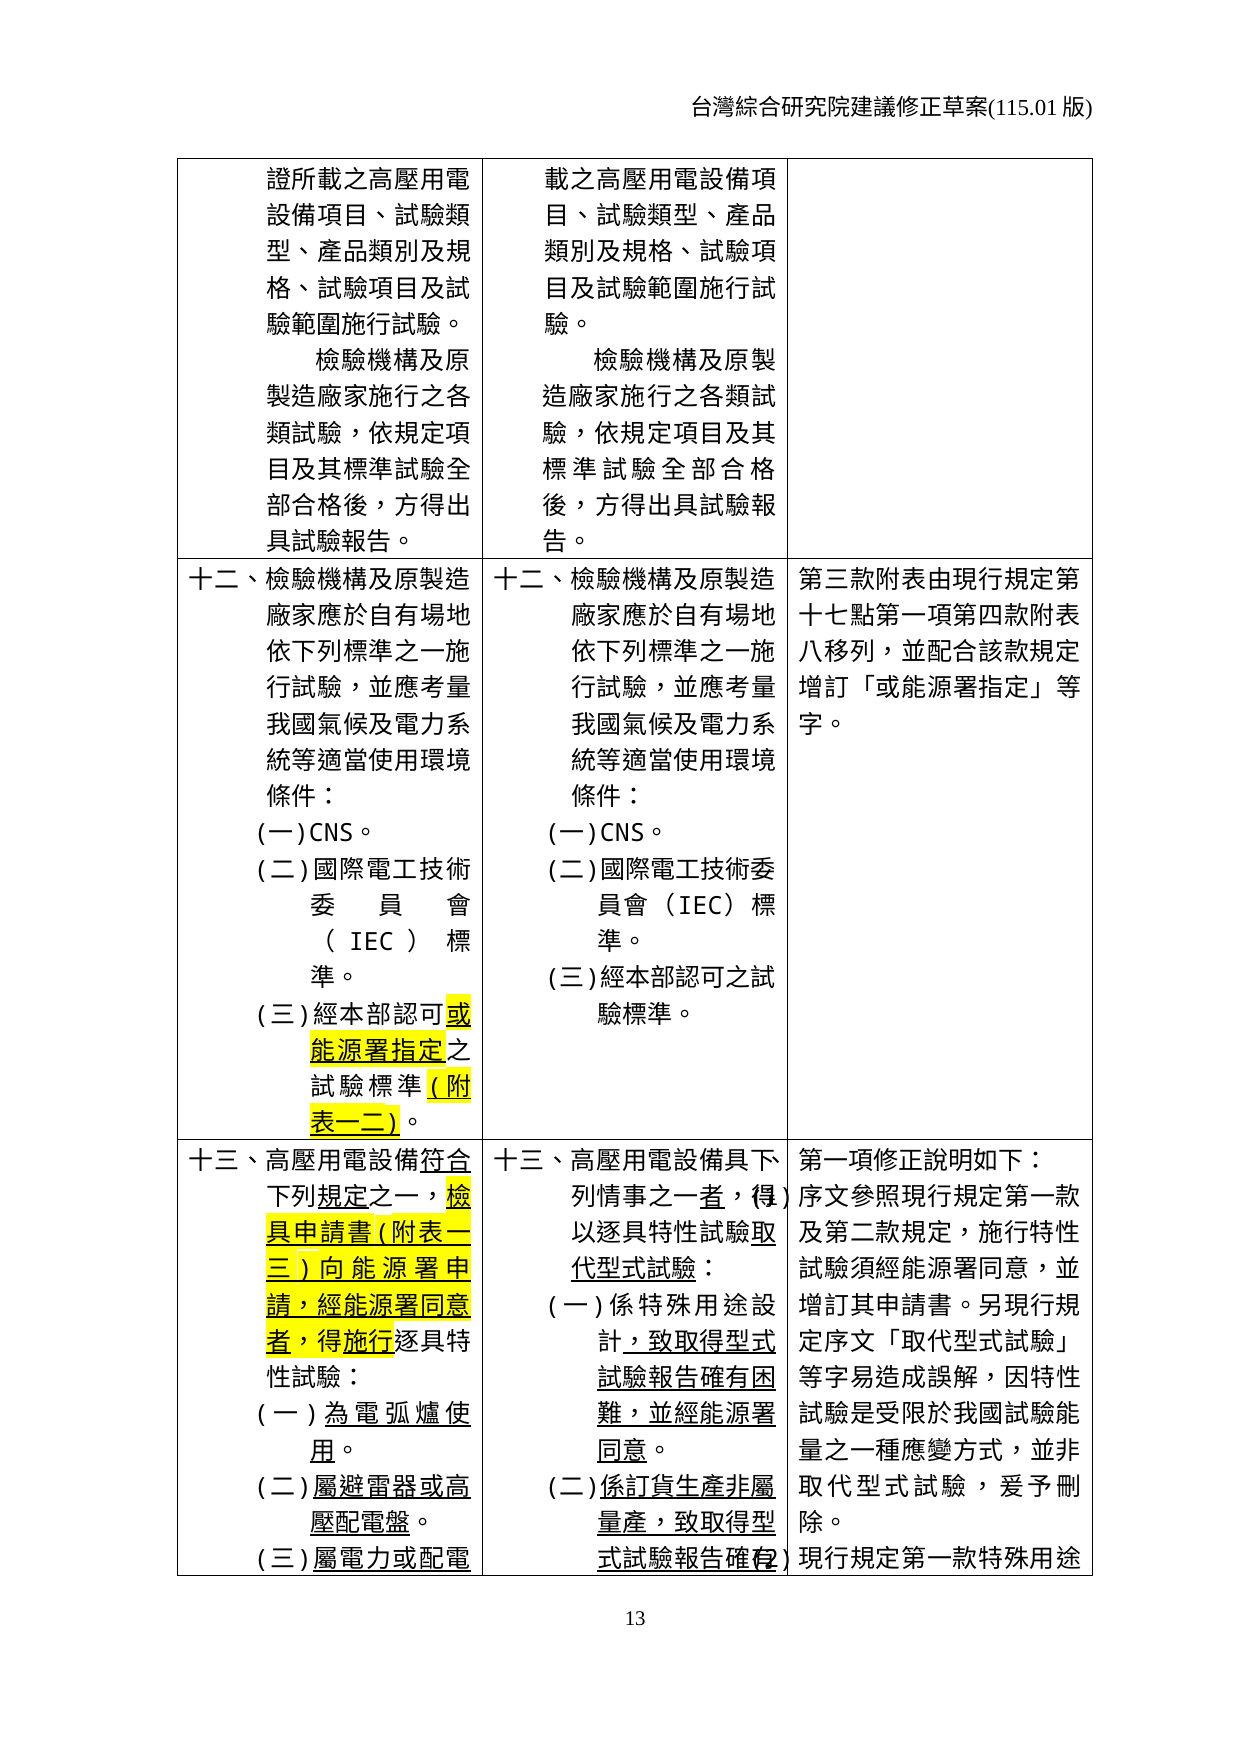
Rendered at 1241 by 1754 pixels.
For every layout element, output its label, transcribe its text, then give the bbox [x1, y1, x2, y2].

table_cell 證所載之高壓用電設備項目、試驗類型、產品類別及規格、試驗項目及試驗範圍施行試驗。 檢驗機構及原製造廠家施行之各類試驗，依規定項目及其標準試驗全部合格後，方得出具試驗報告。 [178, 159, 482, 558]
table_cell 十三、高壓用電設備具下列情事之一者，得以逐具特性試驗取代型式試驗： (一)係特殊用途設計，致取得型式試驗報告確有困難，並經能源署同意。 (二)係訂貨生產非屬量產，致取得型式試驗報告確有困難，並經能源署同意。 (三)避雷器（額定電壓十八仟伏以下，配電級進口或國產製）、比壓器、比流器、電力與配電變壓器及高壓配電盤。 [483, 1140, 787, 1575]
table_cell 十三、高壓用電設備符合下列規定之一，檢具申請書(附表一三)向能源署申請，經能源署同意者，得施行逐具特性試驗： (一)為電弧爐使用。 (二)屬避雷器或高壓配電盤。 (三)屬電力或配電 [178, 1140, 482, 1575]
table_cell 十二、檢驗機構及原製造廠家應於自有場地依下列標準之一施行試驗，並應考量我國氣候及電力系統等適當使用環境條件： (一)CNS。 (二)國際電工技術委員會（IEC）標準。 (三)經本部認可之試驗標準。 [483, 559, 787, 1139]
table_cell [788, 159, 1092, 558]
table_cell 載之高壓用電設備項目、試驗類型、產品類別及規格、試驗項目及試驗範圍施行試驗。 檢驗機構及原製造廠家施行之各類試驗，依規定項目及其標準試驗全部合格後，方得出具試驗報告。 [483, 159, 787, 558]
table_cell 第一項修正說明如下： 序文參照現行規定第一款及第二款規定，施行特性試驗須經能源署同意，並增訂其申請書。另現行規定序文「取代型式試驗」等字易造成誤解，因特性試驗是受限於我國試驗能量之一種應變方式，並非取代型式試驗，爰予刪除。 現行規定第一款特殊用途設計宜有具體事項，以利遵循，爰明定為電弧爐使用。 現行規定第三款避雷器及高壓配電盤移列第二款規定，現行避雷器額定電壓及產地等條件刪除，皆須經能源署同意，始得施行特性試驗。 現行規定第二款訂貨生產非屬量產及第三款比壓器、比流器、電力與配電變壓器移列第三款規定，並增訂GIS及斷路器，其等不屬於標準規格品，可認定屬訂貨生產非屬量產情形，爰予明定，以利遵循。 第四款新增，考量在IEC 61869-3標準規定之額定熱極限輸出標準值變成一百倍達到五千伏安時，比壓器無法進行檢驗等特殊狀況。 第五款新增，考量廠家反映實際仍可能有特殊情況無法使用標準規格設備，爰增訂可向能源署提出特殊需求，經由技術專家會議就個案情形先行確認後，據其會議決議向能源署申請施行逐具特性試驗。 第二項新增，配合第一項第三款「標準規格」規定，具體指出其標準。 第三項新增，因熔線經試驗後即熔斷損壞、型式規格多，國內、外原製造廠家皆難以取得型式試驗報告，且其造價便宜，投入型式試驗成本難以回收，爰允許逕行特性試驗。 [788, 1140, 1092, 1575]
table_cell 第三款附表由現行規定第十七點第一項第四款附表八移列，並配合該款規定增訂「或能源署指定」等字。 [788, 559, 1092, 1139]
table_cell 十二、檢驗機構及原製造廠家應於自有場地依下列標準之一施行試驗，並應考量我國氣候及電力系統等適當使用環境條件： (一)CNS。 (二)國際電工技術委員會（IEC）標準。 (三)經本部認可或能源署指定之試驗標準(附表一二)。 [178, 559, 482, 1139]
